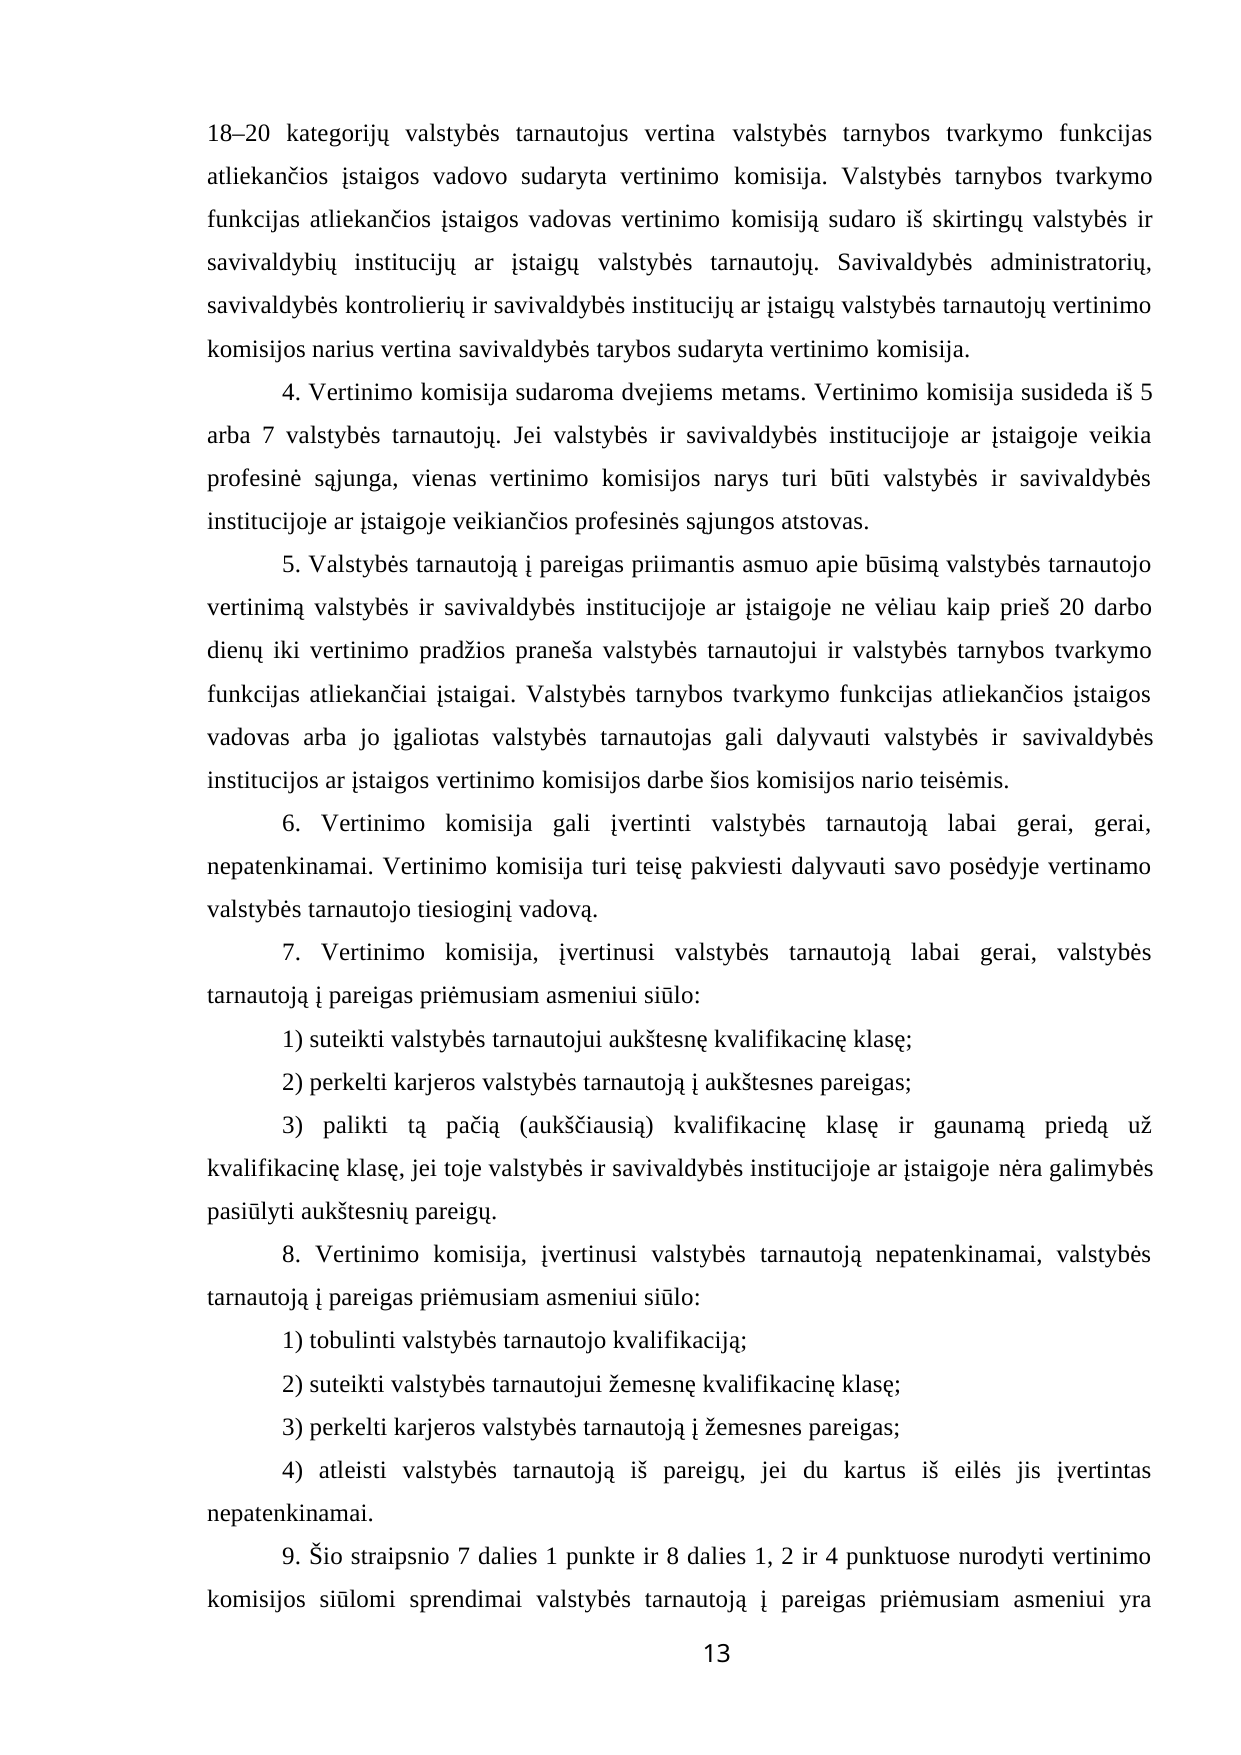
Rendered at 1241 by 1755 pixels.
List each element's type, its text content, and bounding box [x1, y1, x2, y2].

text 9. Šio straipsnio 7 dalies 1 punkte ir 8 dalies 1, 2 ir 4 punktuose nurodyti vertinimo komisijos siūlomi sprendimai valstybės tarnautoją į pareigas priėmusiam asmeniui yra [207, 1541, 1154, 1613]
text 1) tobulinti valstybės tarnautojo kvalifikaciją; [207, 1326, 1154, 1354]
text 18–20 kategorijų valstybės tarnautojus vertina valstybės tarnybos tvarkymo funkcijas atliekančios įstaigos vadovo sudaryta vertinimo komisija. Valstybės tarnybos tvarkymo funkcijas atliekančios įstaigos vadovas vertinimo komisiją sudaro iš skirtingų valstybės ir savivaldybių institucijų ar įstaigų valstybės tarnautojų. Savivaldybės administratorių, savivaldybės kontrolierių ir savivaldybės institucijų ar įstaigų valstybės tarnautojų vertinimo komisijos narius vertina savivaldybės tarybos sudaryta vertinimo komisija. [207, 118, 1154, 362]
text 7. Vertinimo komisija, įvertinusi valstybės tarnautoją labai gerai, valstybės tarnautoją į pareigas priėmusiam asmeniui siūlo: [207, 937, 1154, 1009]
text 2) perkelti karjeros valstybės tarnautoją į aukštesnes pareigas; [207, 1067, 1154, 1096]
text 3) palikti tą pačią (aukščiausią) kvalifikacinę klasę ir gaunamą priedą už kvalifikacinę klasę, jei toje valstybės ir savivaldybės institucijoje ar įstaigoje nėra galimybės pasiūlyti aukštesnių pareigų. [207, 1110, 1154, 1225]
text 2) suteikti valstybės tarnautojui žemesnę kvalifikacinę klasę; [207, 1369, 1154, 1397]
text 4. Vertinimo komisija sudaroma dvejiems metams. Vertinimo komisija susideda iš 5 arba 7 valstybės tarnautojų. Jei valstybės ir savivaldybės institucijoje ar įstaigoje veikia profesinė sąjunga, vienas vertinimo komisijos narys turi būti valstybės ir savivaldybės institucijoje ar įstaigoje veikiančios profesinės sąjungos atstovas. [207, 377, 1154, 535]
text 1) suteikti valstybės tarnautojui aukštesnę kvalifikacinę klasę; [207, 1024, 1154, 1052]
text 3) perkelti karjeros valstybės tarnautoją į žemesnes pareigas; [207, 1412, 1154, 1441]
text 8. Vertinimo komisija, įvertinusi valstybės tarnautoją nepatenkinamai, valstybės tarnautoją į pareigas priėmusiam asmeniui siūlo: [207, 1239, 1154, 1311]
text 6. Vertinimo komisija gali įvertinti valstybės tarnautoją labai gerai, gerai, nepatenkinamai. Vertinimo komisija turi teisę pakviesti dalyvauti savo posėdyje vertinamo valstybės tarnautojo tiesioginį vadovą. [207, 808, 1154, 923]
text 4) atleisti valstybės tarnautoją iš pareigų, jei du kartus iš eilės jis įvertintas nepatenkinamai. [207, 1455, 1154, 1527]
text 5. Valstybės tarnautoją į pareigas priimantis asmuo apie būsimą valstybės tarnautojo vertinimą valstybės ir savivaldybės institucijoje ar įstaigoje ne vėliau kaip prieš 20 darbo dienų iki vertinimo pradžios praneša valstybės tarnautojui ir valstybės tarnybos tvarkymo funkcijas atliekančiai įstaigai. Valstybės tarnybos tvarkymo funkcijas atliekančios įstaigos vadovas arba jo įgaliotas valstybės tarnautojas gali dalyvauti valstybės ir savivaldybės institucijos ar įstaigos vertinimo komisijos darbe šios komisijos nario teisėmis. [207, 549, 1154, 794]
